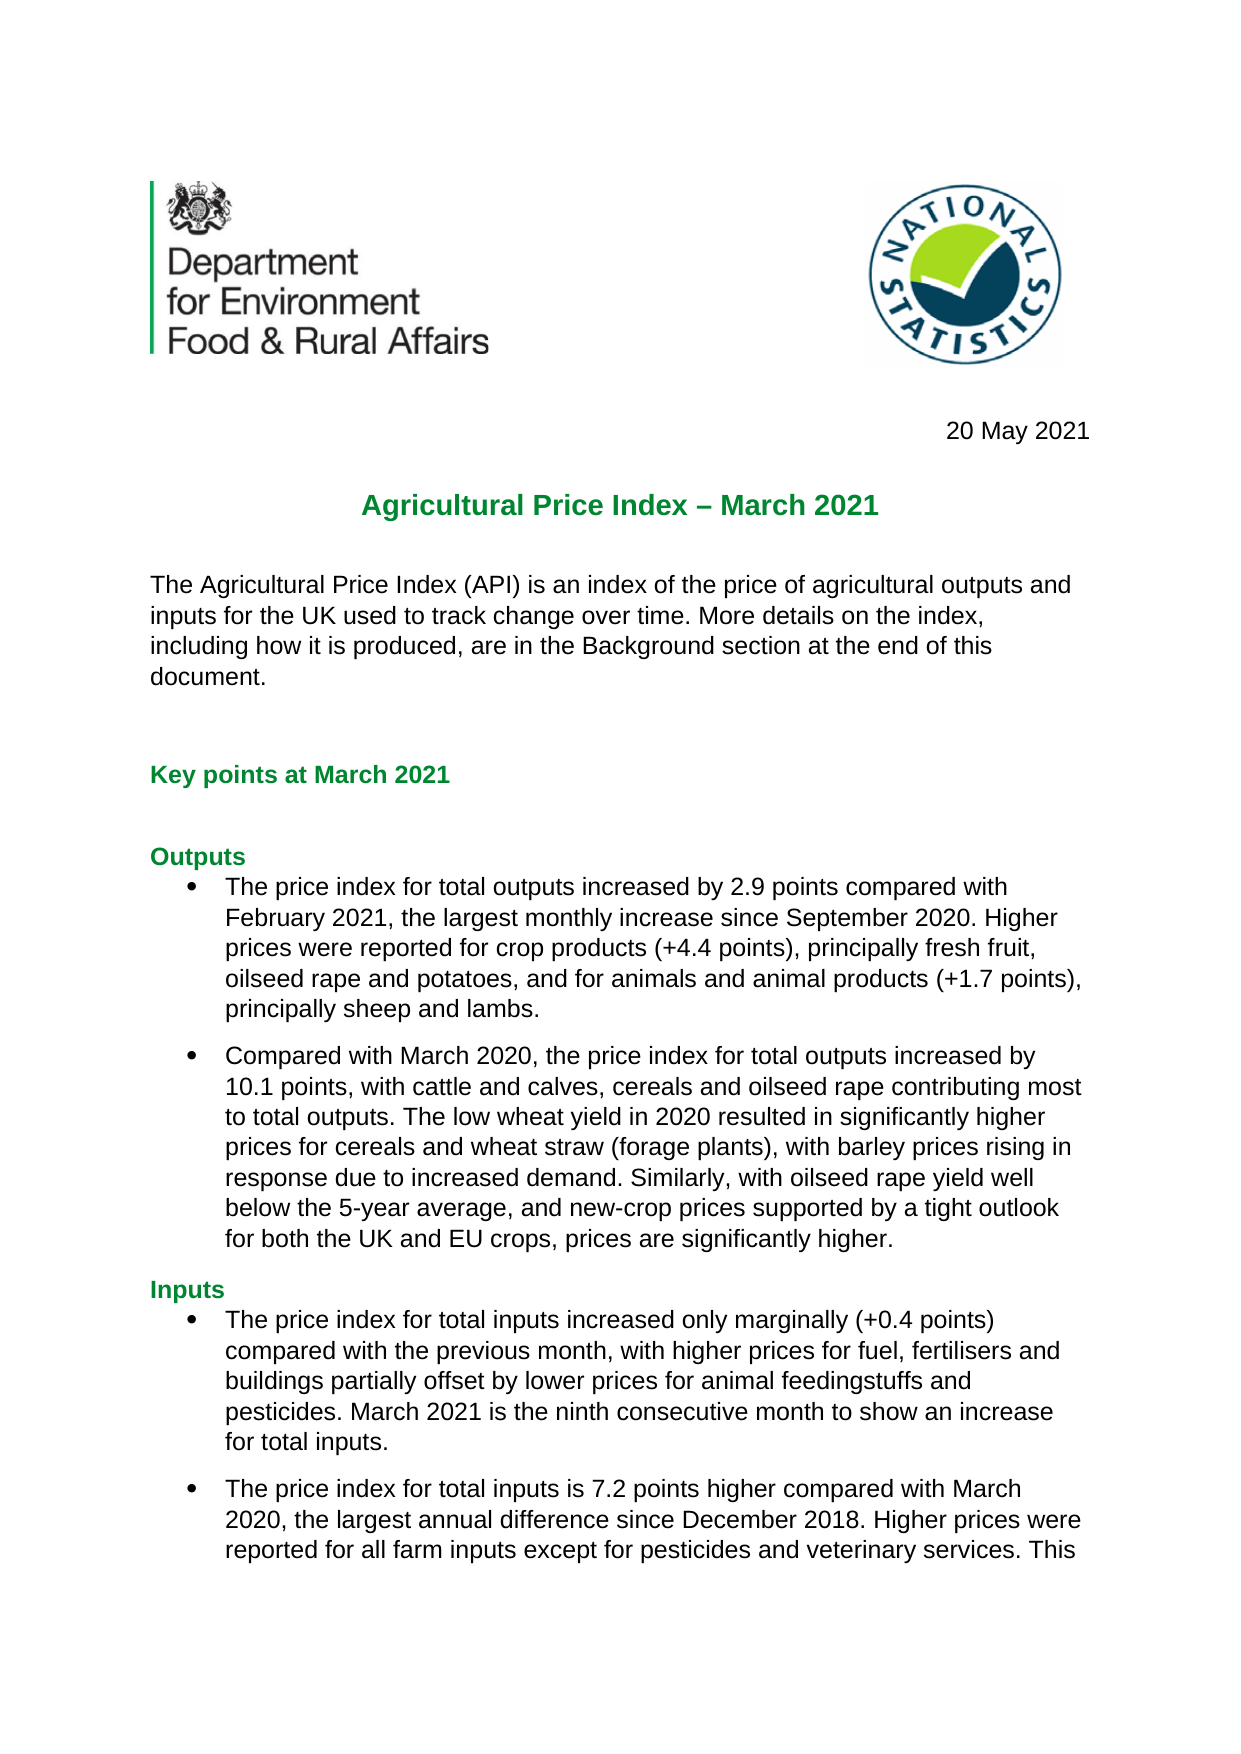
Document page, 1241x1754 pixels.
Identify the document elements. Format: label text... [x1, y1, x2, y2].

subtitle Agricultural Price Index – March 2021 [150, 488, 1090, 521]
text 20 May 2021 [150, 416, 1090, 444]
subtitle Outputs [150, 842, 1090, 871]
list Compared with March 2020, the price index for total outputs increased by 10.1 points, with cattle and calves, cereals and oilseed rape contributing most to total outputs. The low wheat yield in 2020 resulted in significantly higher prices for cereals and wheat straw (forage plants), with barley prices rising in response due to increased demand. Similarly, with oilseed rape yield well below the 5-year average, and new-crop prices supported by a tight outlook for both the UK and EU crops, prices are significantly higher. [187, 1041, 1090, 1252]
list The price index for total outputs increased by 2.9 points compared with February 2021, the largest monthly increase since September 2020. Higher prices were reported for crop products (+4.4 points), principally fresh fruit, oilseed rape and potatoes, and for animals and animal products (+1.7 points), principally sheep and lambs. [187, 872, 1090, 1023]
subtitle Inputs [150, 1275, 1090, 1304]
subtitle Key points at March 2021 [150, 760, 1090, 789]
list The price index for total inputs is 7.2 points higher compared with March 2020, the largest annual difference since December 2018. Higher prices were reported for all farm inputs except for pesticides and veterinary services. This [187, 1474, 1090, 1564]
list The price index for total inputs increased only marginally (+0.4 points) compared with the previous month, with higher prices for fuel, fertilisers and buildings partially offset by lower prices for animal feedingstuffs and pesticides. March 2021 is the ninth consecutive month to show an increase for total inputs. [187, 1305, 1090, 1456]
text The Agricultural Price Index (API) is an index of the price of agricultural outputs and inputs for the UK used to track change over time. More details on the index, including how it is produced, are in the Background section at the end of this document. [150, 571, 1090, 691]
